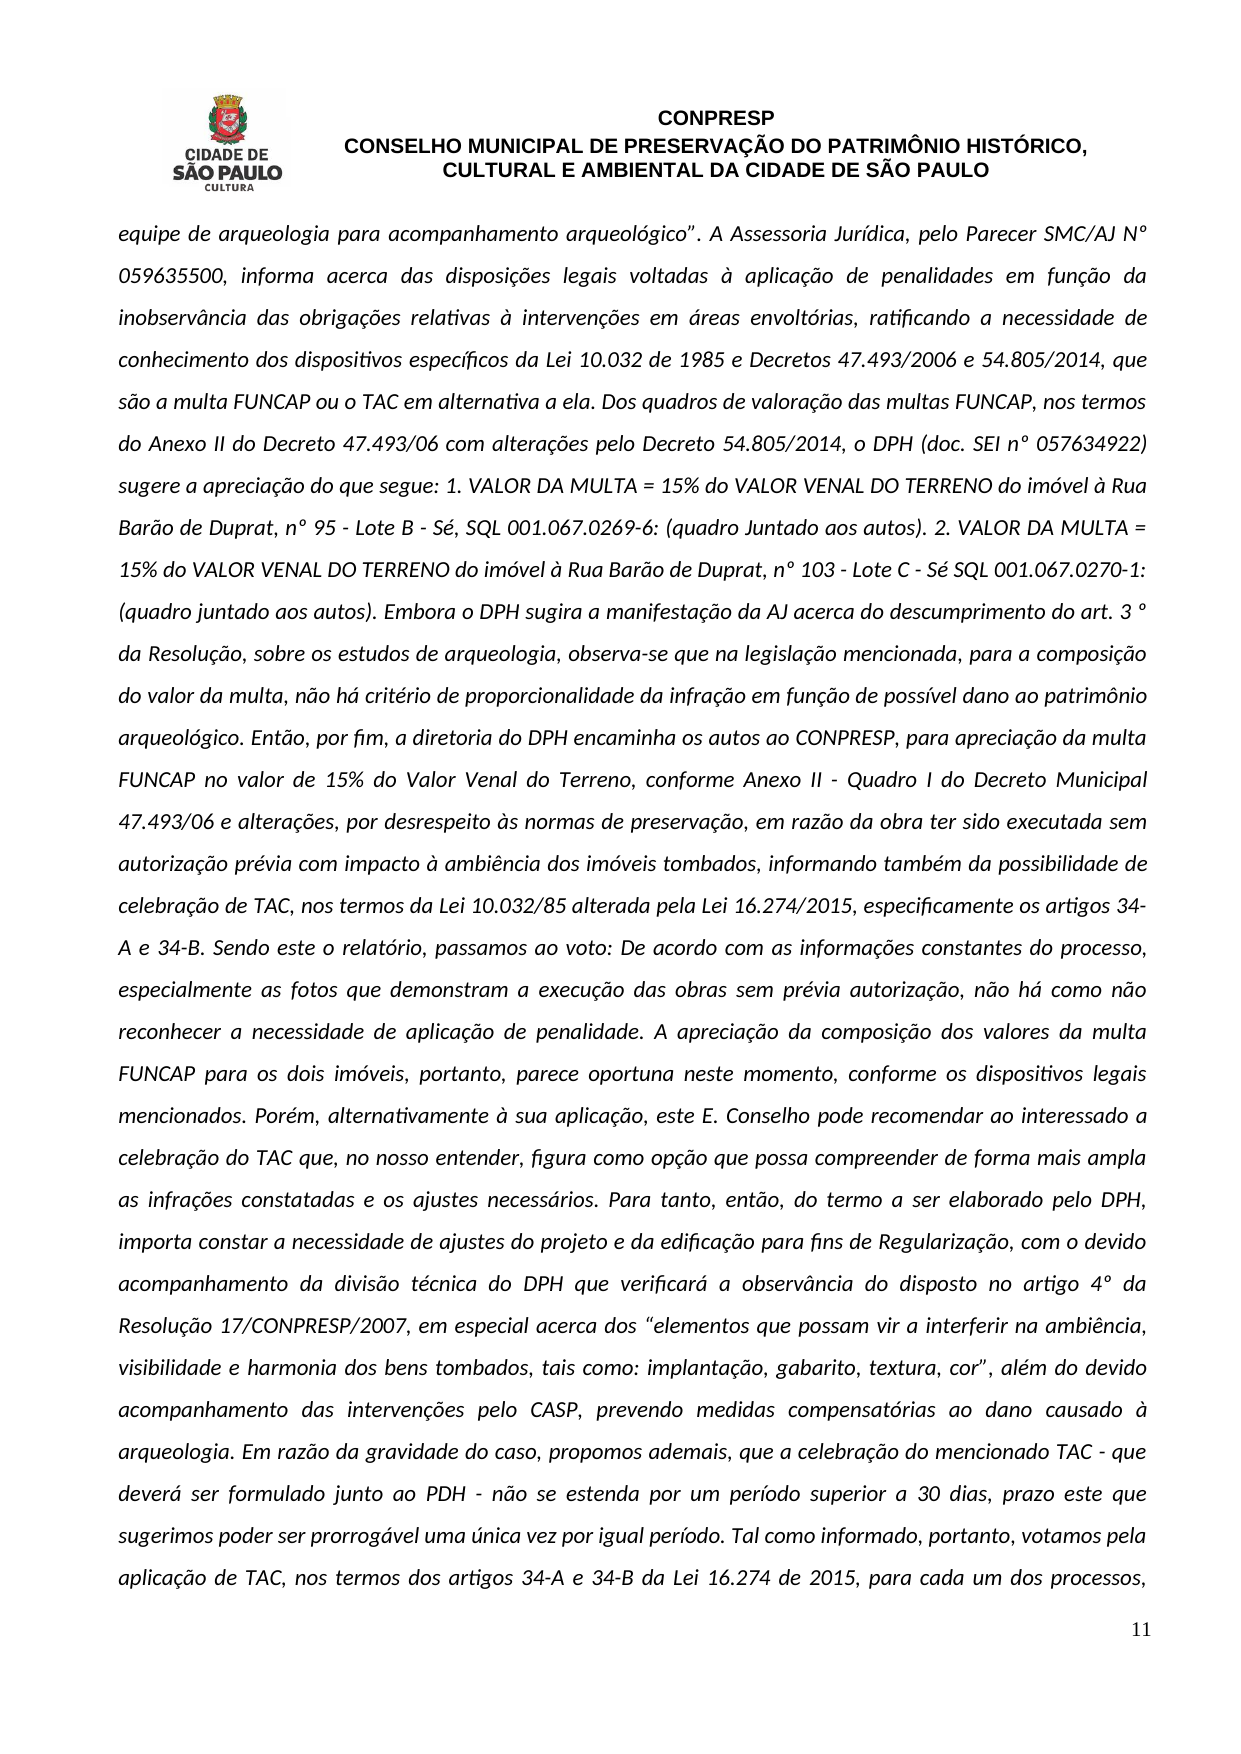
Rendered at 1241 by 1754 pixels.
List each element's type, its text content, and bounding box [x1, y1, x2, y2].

text equipe de arqueologia para acompanhamento arqueológico”. A Assessoria Jurídica, pelo Parecer SMC/AJ Nº 059635500, informa acerca das disposições legais voltadas à aplicação de penalidades em função da inobservância das obrigações relativas à intervenções em áreas envoltórias, ratificando a necessidade de conhecimento dos dispositivos específicos da Lei 10.032 de 1985 e Decretos 47.493/2006 e 54.805/2014, que são a multa FUNCAP ou o TAC em alternativa a ela. Dos quadros de valoração das multas FUNCAP, nos termos do Anexo II do Decreto 47.493/06 com alterações pelo Decreto 54.805/2014, o DPH (doc. SEI nº 057634922) sugere a apreciação do que segue: 1. VALOR DA MULTA = 15% do VALOR VENAL DO TERRENO do imóvel à Rua Barão de Duprat, nº 95 - Lote B - Sé, SQL 001.067.0269-6: (quadro Juntado aos autos). 2. VALOR DA MULTA = 15% do VALOR VENAL DO TERRENO do imóvel à Rua Barão de Duprat, nº 103 - Lote C - Sé SQL 001.067.0270-1: (quadro juntado aos autos). Embora o DPH sugira a manifestação da AJ acerca do descumprimento do art. 3 º da Resolução, sobre os estudos de arqueologia, observa-se que na legislação mencionada, para a composição do valor da multa, não há critério de proporcionalidade da infração em função de possível dano ao patrimônio arqueológico. Então, por fim, a diretoria do DPH encaminha os autos ao CONPRESP, para apreciação da multa FUNCAP no valor de 15% do Valor Venal do Terreno, conforme Anexo II - Quadro I do Decreto Municipal 47.493/06 e alterações, por desrespeito às normas de preservação, em razão da obra ter sido executada sem autorização prévia com impacto à ambiência dos imóveis tombados, informando também da possibilidade de celebração de TAC, nos termos da Lei 10.032/85 alterada pela Lei 16.274/2015, especificamente os artigos 34-A e 34-B. Sendo este o relatório, passamos ao voto: De acordo com as informações constantes do processo, especialmente as fotos que demonstram a execução das obras sem prévia autorização, não há como não reconhecer a necessidade de aplicação de penalidade. A apreciação da composição dos valores da multa FUNCAP para os dois imóveis, portanto, parece oportuna neste momento, conforme os dispositivos legais mencionados. Porém, alternativamente à sua aplicação, este E. Conselho pode recomendar ao interessado a celebração do TAC que, no nosso entender, figura como opção que possa compreender de forma mais ampla as infrações constatadas e os ajustes necessários. Para tanto, então, do termo a ser elaborado pelo DPH, importa constar a necessidade de ajustes do projeto e da edificação para fins de Regularização, com o devido acompanhamento da divisão técnica do DPH que verificará a observância do disposto no artigo 4º da Resolução 17/CONPRESP/2007, em especial acerca dos “elementos que possam vir a interferir na ambiência, visibilidade e harmonia dos bens tombados, tais como: implantação, gabarito, textura, cor”, além do devido acompanhamento das intervenções pelo CASP, prevendo medidas compensatórias ao dano causado à arqueologia. Em razão da gravidade do caso, propomos ademais, que a celebração do mencionado TAC - que deverá ser formulado junto ao PDH - não se estenda por um período superior a 30 dias, prazo este que sugerimos poder ser prorrogável uma única vez por igual período. Tal como informado, portanto, votamos pela aplicação de TAC, nos termos dos artigos 34-A e 34-B da Lei 16.274 de 2015, para cada um dos processos, [118, 219, 1152, 1591]
